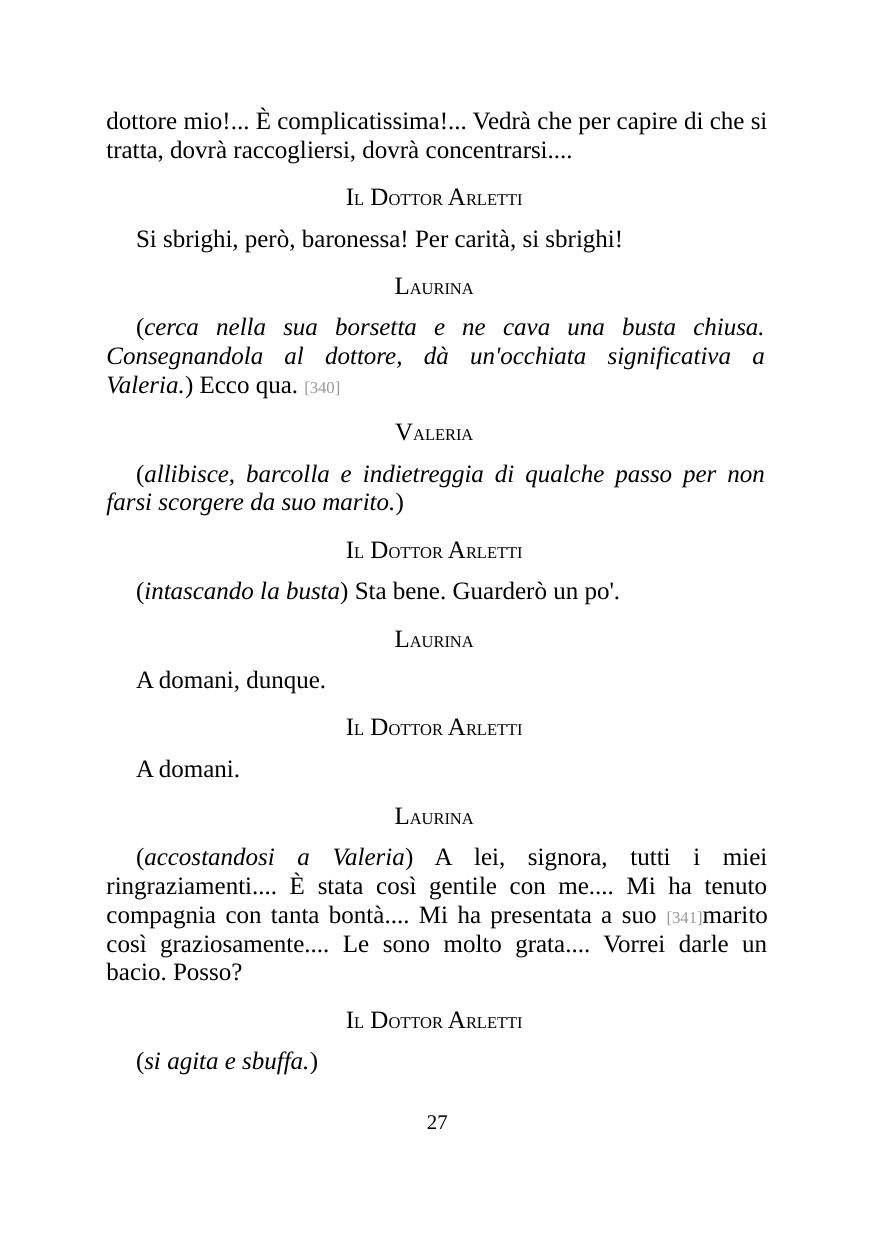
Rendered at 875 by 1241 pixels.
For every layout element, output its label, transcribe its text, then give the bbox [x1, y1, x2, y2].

text Il Dottor Arletti [106, 1005, 768, 1034]
text Il Dottor Arletti [106, 182, 768, 211]
text (si agita e sbuffa.) [106, 1046, 768, 1075]
text Il Dottor Arletti [106, 535, 768, 564]
text A domani, dunque. [106, 665, 768, 694]
text (allibisce, barcolla e indietreggia di qualche passo per non farsi scorgere da suo marito.) [106, 459, 768, 516]
text (accostandosi a Valeria) A lei, signora, tutti i miei ringraziamenti.... È stata così gentile con me.... Mi ha tenuto compagnia con tanta bontà.... Mi ha presentata a suo [341]marito così graziosamente.... Le sono molto grata.... Vorrei darle un bacio. Posso? [106, 842, 768, 986]
text A domani. [106, 754, 768, 782]
text (intascando la busta) Sta bene. Guarderò un po'. [106, 576, 768, 605]
text Laurina [106, 271, 768, 300]
text (cerca nella sua borsetta e ne cava una busta chiusa. Consegnandola al dottore, dà un'occhiata significativa a Valeria.) Ecco qua. [340] [106, 312, 768, 399]
text Laurina [106, 624, 768, 652]
text Laurina [106, 801, 768, 830]
text Il Dottor Arletti [106, 712, 768, 741]
text Si sbrighi, però, baronessa! Per carità, si sbrighi! [106, 224, 768, 252]
text dottore mio!... È complicatissima!... Vedrà che per capire di che si tratta, dovrà raccogliersi, dovrà concentrarsi.... [106, 106, 768, 164]
text Valeria [106, 417, 768, 446]
